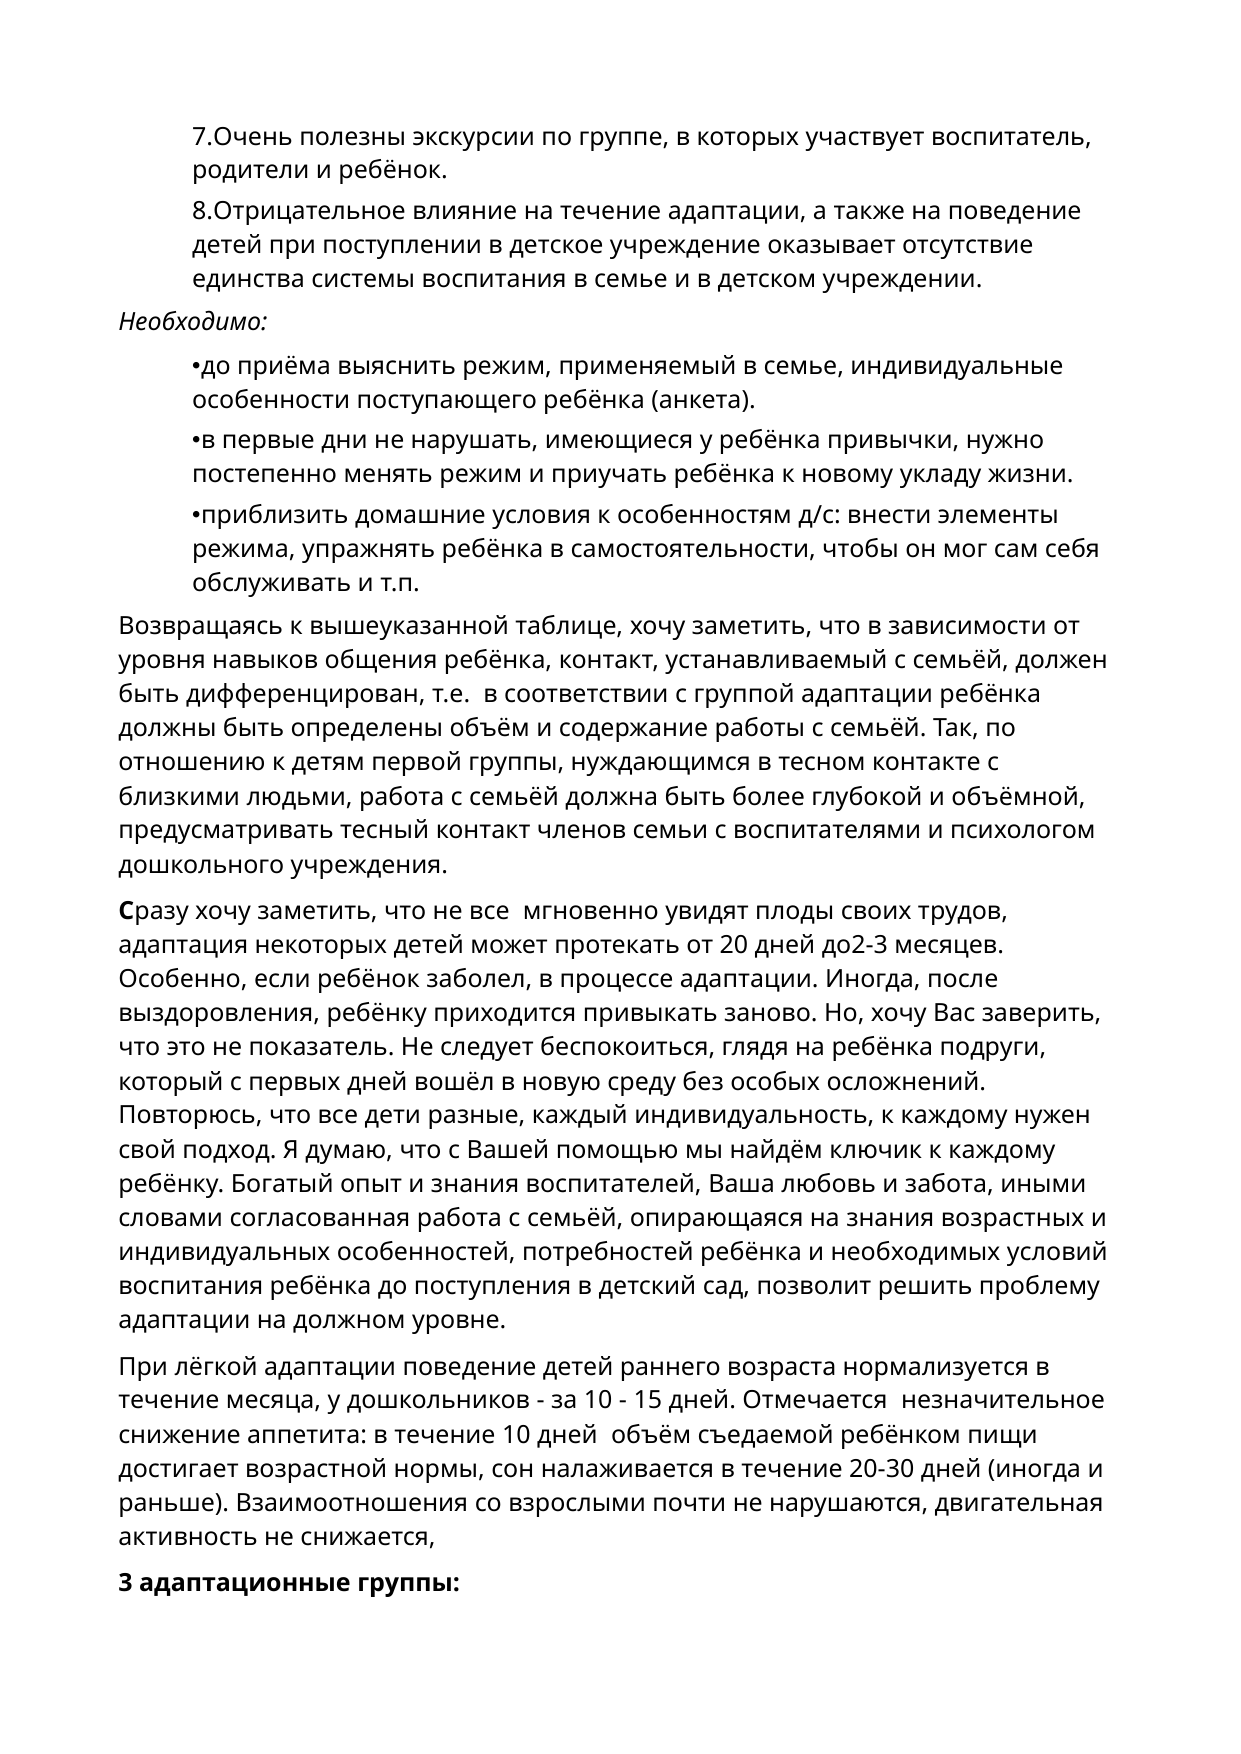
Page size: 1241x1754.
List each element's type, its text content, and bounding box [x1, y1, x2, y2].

list Очень полезны экскурсии по группе, в которых участвует воспитатель, родители и ребёнок. [118, 118, 1122, 186]
list в первые дни не нарушать, имеющиеся у ребёнка привычки, нужно постепенно менять режим и приучать ребёнка к новому укладу жизни. [118, 422, 1122, 490]
text Необходимо: [118, 304, 1122, 338]
text Возвращаясь к вышеуказанной таблице, хочу заметить, что в зависимости от уровня навыков общения ребёнка, контакт, устанавливаемый с семьёй, должен быть дифференцирован, т.е. в соответствии с группой адаптации ребёнка должны быть определены объём и содержание работы с семьёй. Так, по отношению к детям первой группы, нуждающимся в тесном контакте с близкими людьми, работа с семьёй должна быть более глубокой и объёмной, предусматривать тесный контакт членов семьи с воспитателями и психологом дошкольного учреждения. [118, 608, 1122, 880]
list до приёма выяснить режим, применяемый в семье, индивидуальные особенности поступающего ребёнка (анкета). [118, 347, 1122, 416]
list Отрицательное влияние на течение адаптации, а также на поведение детей при поступлении в детское учреждение оказывает отсутствие единства системы воспитания в семье и в детском учреждении. [118, 192, 1122, 295]
list приблизить домашние условия к особенностям д/с: внести элементы режима, упражнять ребёнка в самостоятельности, чтобы он мог сам себя обслуживать и т.п. [118, 496, 1122, 598]
text Сразу хочу заметить, что не все мгновенно увидят плоды своих трудов, адаптация некоторых детей может протекать от 20 дней до2-3 месяцев. Особенно, если ребёнок заболел, в процессе адаптации. Иногда, после выздоровления, ребёнку приходится привыкать заново. Но, хочу Вас заверить, что это не показатель. Не следует беспокоиться, глядя на ребёнка подруги, который с первых дней вошёл в новую среду без особых осложнений. Повторюсь, что все дети разные, каждый индивидуальность, к каждому нужен свой подход. Я думаю, что с Вашей помощью мы найдём ключик к каждому ребёнку. Богатый опыт и знания воспитателей, Ваша любовь и забота, иными словами согласованная работа с семьёй, опирающаяся на знания возрастных и индивидуальных особенностей, потребностей ребёнка и необходимых условий воспитания ребёнка до поступления в детский сад, позволит решить проблему адаптации на должном уровне. [118, 893, 1122, 1336]
text При лёгкой адаптации поведение детей раннего возраста нормализуется в течение месяца, у дошкольников - за 10 - 15 дней. Отмечается незначительное снижение аппетита: в течение 10 дней объём съедаемой ребёнком пищи достигает возрастной нормы, сон налаживается в течение 20-30 дней (иногда и раньше). Взаимоотношения со взрослыми почти не нарушаются, двигательная активность не снижается, [118, 1348, 1122, 1552]
text 3 адаптационные группы: [118, 1565, 1122, 1599]
